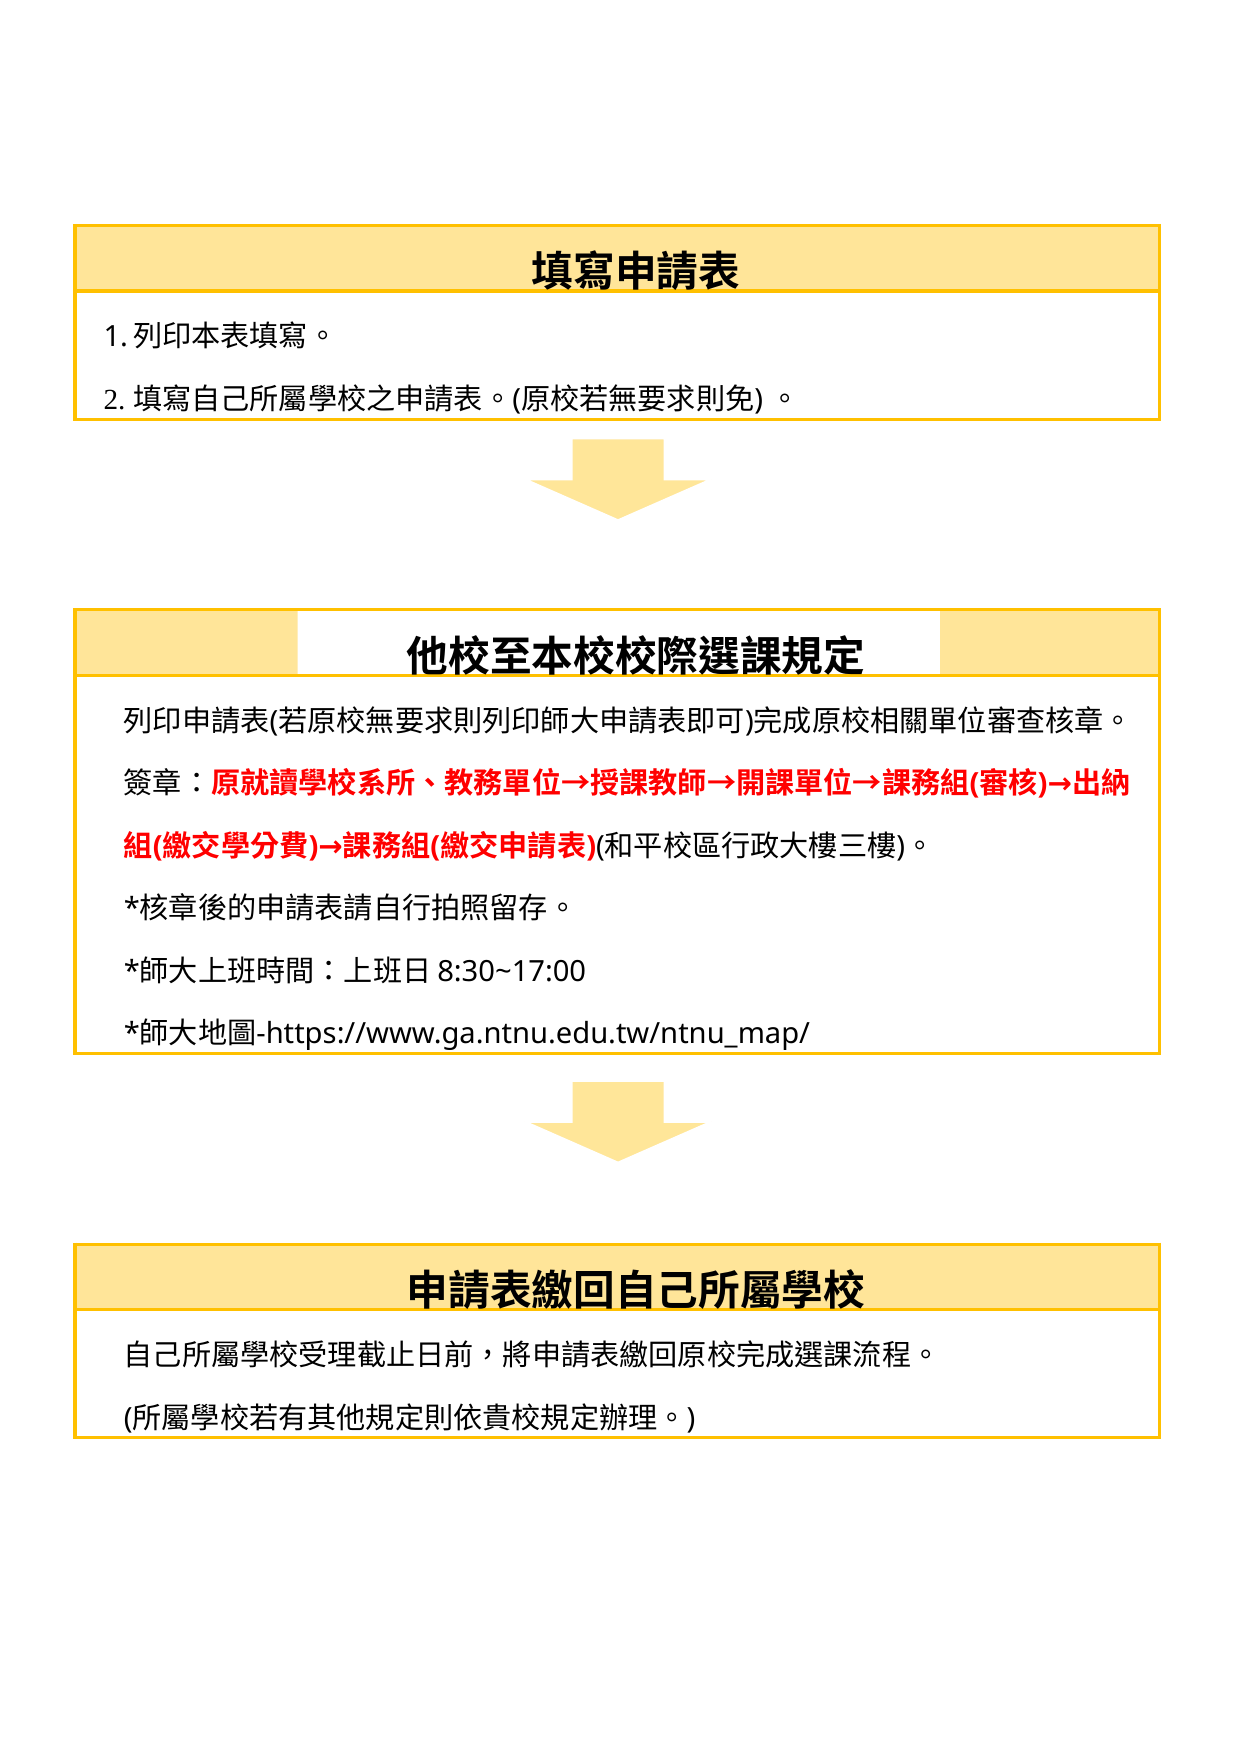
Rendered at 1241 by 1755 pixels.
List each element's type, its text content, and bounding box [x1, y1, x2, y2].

table_header 申請表繳回自己所屬學校 [77, 1246, 1158, 1308]
table_cell 列印申請表(若原校無要求則列印師大申請表即可)完成原校相關單位審查核章。 簽章：原就讀學校系所、教務單位→授課教師→開課單位→課務組(審核)→出納組(繳交學分費)→課務組(繳交申請表)(和平校區行政大樓三樓)。 *核章後的申請表請自行拍照留存。 *師大上班時間：上班日8:30~17:00 *師大地圖-https://www.ga.ntnu.edu.tw/ntnu_map/ [77, 677, 297, 1052]
table_header 他校至本校校際選課規定 [940, 611, 1158, 674]
table_header 他校至本校校際選課規定 [77, 611, 297, 674]
table_cell 自己所屬學校受理截止日前，將申請表繳回原校完成選課流程。 (所屬學校若有其他規定則依貴校規定辦理。) [77, 1311, 1158, 1436]
table_header 填寫申請表 [77, 227, 1158, 289]
table_cell 列印申請表(若原校無要求則列印師大申請表即可)完成原校相關單位審查核章。 簽章：原就讀學校系所、教務單位→授課教師→開課單位→課務組(審核)→出納組(繳交學分費)→課務組(繳交申請表)(和平校區行政大樓三樓)。 *核章後的申請表請自行拍照留存。 *師大上班時間：上班日8:30~17:00 *師大地圖-https://www.ga.ntnu.edu.tw/ntnu_map/ [940, 677, 1158, 1052]
table_cell 列印本表填寫。 填寫自己所屬學校之申請表。(原校若無要求則免) 。 [77, 293, 1158, 417]
